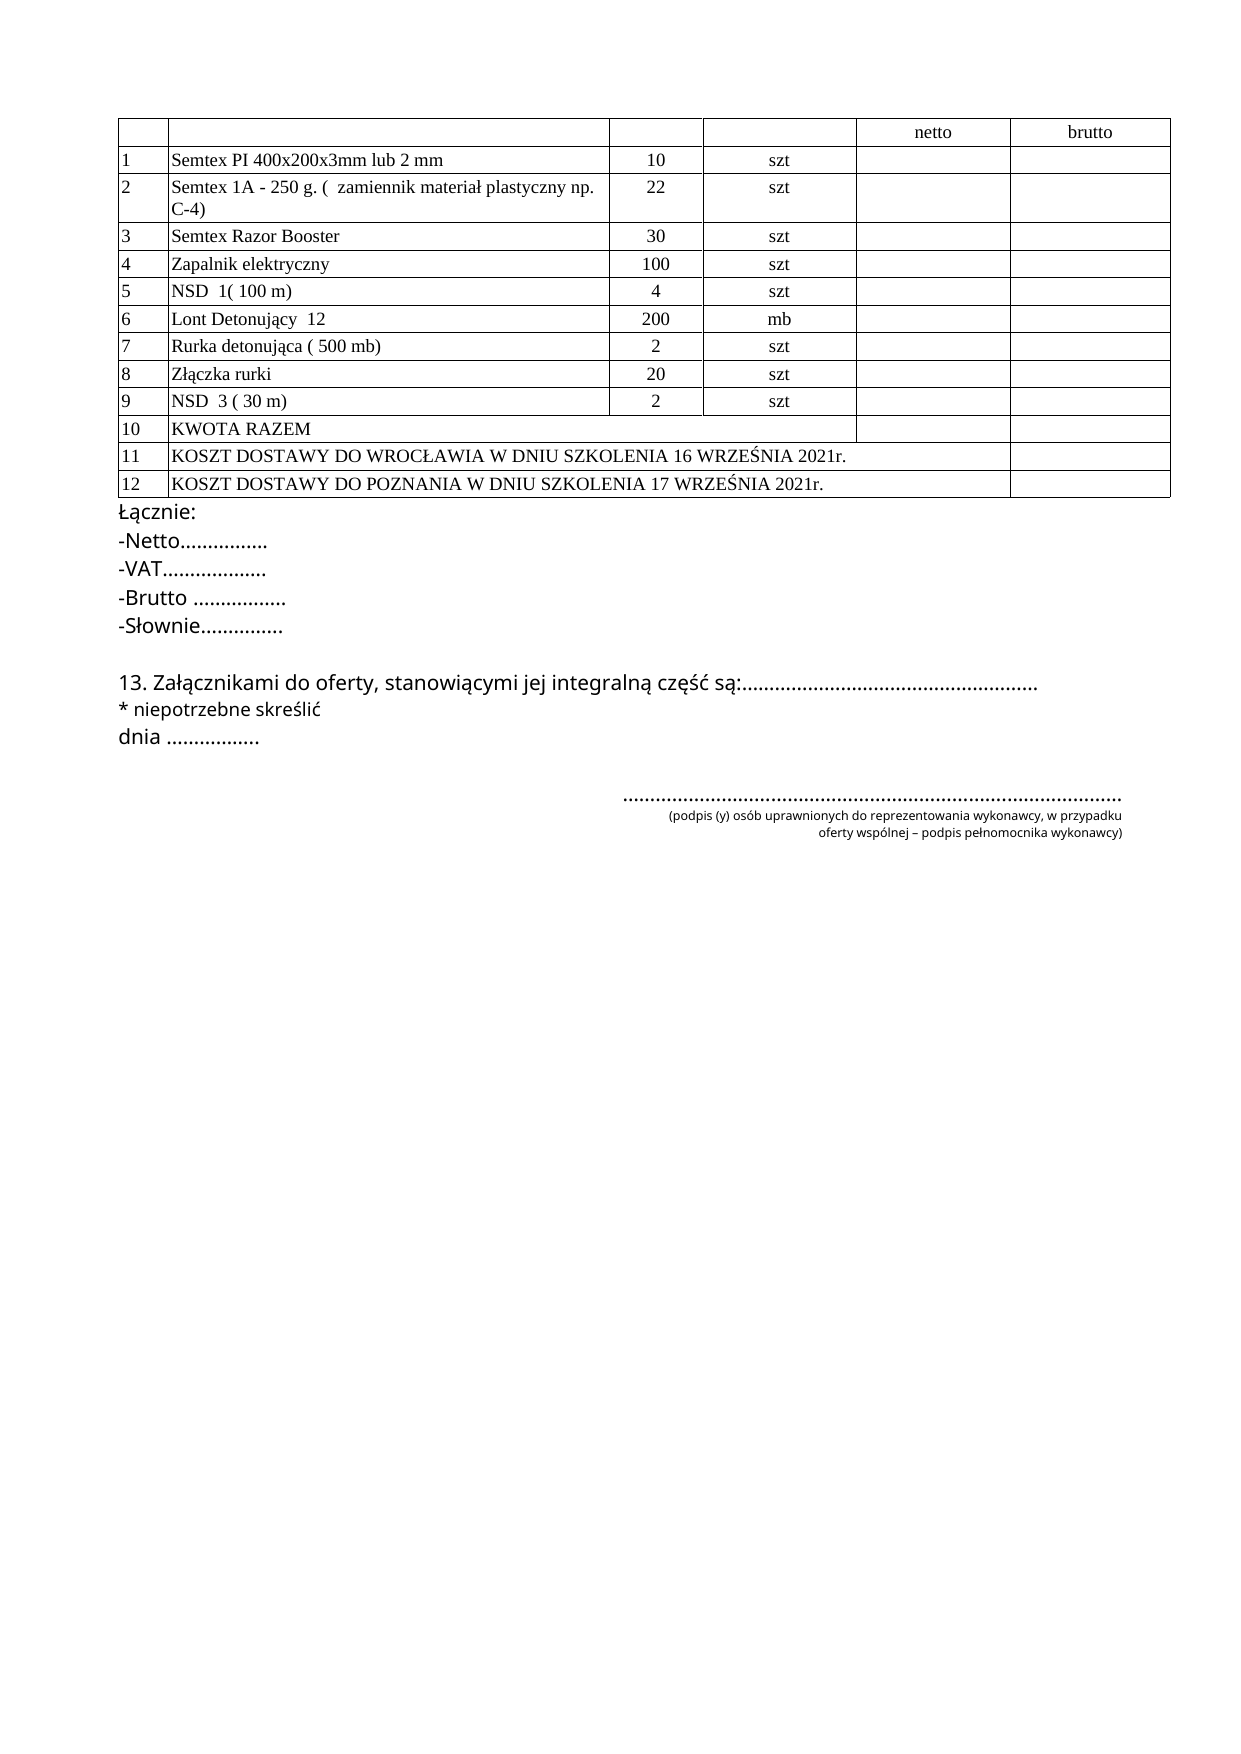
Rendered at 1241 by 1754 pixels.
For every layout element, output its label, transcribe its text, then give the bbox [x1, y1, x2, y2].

table_cell [1011, 174, 1170, 222]
table_cell 5 [119, 278, 168, 305]
text Łącznie: [118, 498, 1122, 526]
table_cell 9 [119, 388, 168, 415]
table_cell 20 [610, 361, 702, 387]
text oferty wspólnej – podpis pełnomocnika wykonawcy) [118, 824, 1122, 841]
table_cell [857, 278, 1010, 305]
table_cell szt [704, 223, 856, 250]
table_cell szt [704, 251, 856, 277]
table_cell [1011, 361, 1170, 387]
table_cell [1011, 306, 1170, 332]
text dnia …………….. [118, 722, 1122, 750]
table_cell 22 [610, 174, 702, 222]
table_cell [1011, 471, 1170, 497]
table_cell Lont Detonujący 12 [169, 306, 609, 332]
text * niepotrzebne skreślić [118, 696, 1122, 722]
text -VAT………………. [118, 554, 1122, 583]
table_cell Zapalnik elektryczny [169, 251, 609, 277]
table_cell KOSZT DOSTAWY DO POZNANIA W DNIU SZKOLENIA 17 WRZEŚNIA 2021r. [169, 471, 1010, 497]
table_cell 4 [119, 251, 168, 277]
table_cell [857, 174, 1010, 222]
table_cell [1011, 278, 1170, 305]
table_cell [1011, 416, 1170, 442]
table_cell 1 [119, 147, 168, 173]
table_cell 8 [119, 361, 168, 387]
text -Brutto …………….. [118, 583, 1122, 611]
table_cell [1011, 388, 1170, 415]
table_cell [857, 388, 1010, 415]
table_cell 6 [119, 306, 168, 332]
table_cell 11 [119, 443, 168, 470]
table_cell 10 [119, 416, 168, 442]
table_cell [1011, 251, 1170, 277]
table_cell [857, 147, 1010, 173]
table_cell szt [704, 278, 856, 305]
table_cell Semtex PI 400x200x3mm lub 2 mm [169, 147, 609, 173]
table_cell 100 [610, 251, 702, 277]
text 13. Załącznikami do oferty, stanowiącymi jej integralną część są:……………………………………………… [118, 668, 1122, 696]
table_cell KOSZT DOSTAWY DO WROCŁAWIA W DNIU SZKOLENIA 16 WRZEŚNIA 2021r. [169, 443, 1010, 470]
text -Netto……………. [118, 526, 1122, 554]
table_cell szt [704, 333, 856, 360]
table_cell 2 [610, 333, 702, 360]
table_cell szt [704, 361, 856, 387]
table_cell 4 [610, 278, 702, 305]
table_cell [857, 306, 1010, 332]
table_header [704, 119, 856, 146]
table_cell 2 [610, 388, 702, 415]
table_cell 12 [119, 471, 168, 497]
table_cell KWOTA RAZEM [169, 416, 856, 442]
table_cell 2 [119, 174, 168, 222]
table_cell szt [704, 174, 856, 222]
table_cell [1011, 333, 1170, 360]
text …………………………………………………………….………………… [118, 779, 1122, 807]
table_header [169, 119, 609, 146]
table_cell 10 [610, 147, 702, 173]
table_cell NSD 3 ( 30 m) [169, 388, 609, 415]
table_cell 30 [610, 223, 702, 250]
table_cell Rurka detonująca ( 500 mb) [169, 333, 609, 360]
table_cell NSD 1( 100 m) [169, 278, 609, 305]
table_cell mb [704, 306, 856, 332]
table_cell [857, 361, 1010, 387]
table_cell [1011, 223, 1170, 250]
table_cell Złączka rurki [169, 361, 609, 387]
table_cell Semtex 1A - 250 g. ( zamiennik materiał plastyczny np. C-4) [169, 174, 609, 222]
table_cell [857, 223, 1010, 250]
table_header [610, 119, 702, 146]
table_cell [857, 416, 1010, 442]
table_cell 7 [119, 333, 168, 360]
table_cell [1011, 443, 1170, 470]
table_header brutto [1011, 119, 1170, 146]
text (podpis (y) osób uprawnionych do reprezentowania wykonawcy, w przypadku [118, 807, 1122, 824]
table_header netto [857, 119, 1010, 146]
table_cell Semtex Razor Booster [169, 223, 609, 250]
table_cell 200 [610, 306, 702, 332]
text -Słownie…………... [118, 611, 1122, 639]
table_cell szt [704, 388, 856, 415]
table_cell [857, 333, 1010, 360]
table_cell szt [704, 147, 856, 173]
table_cell [857, 251, 1010, 277]
table_header [119, 119, 168, 146]
table_cell [1011, 147, 1170, 173]
table_cell 3 [119, 223, 168, 250]
